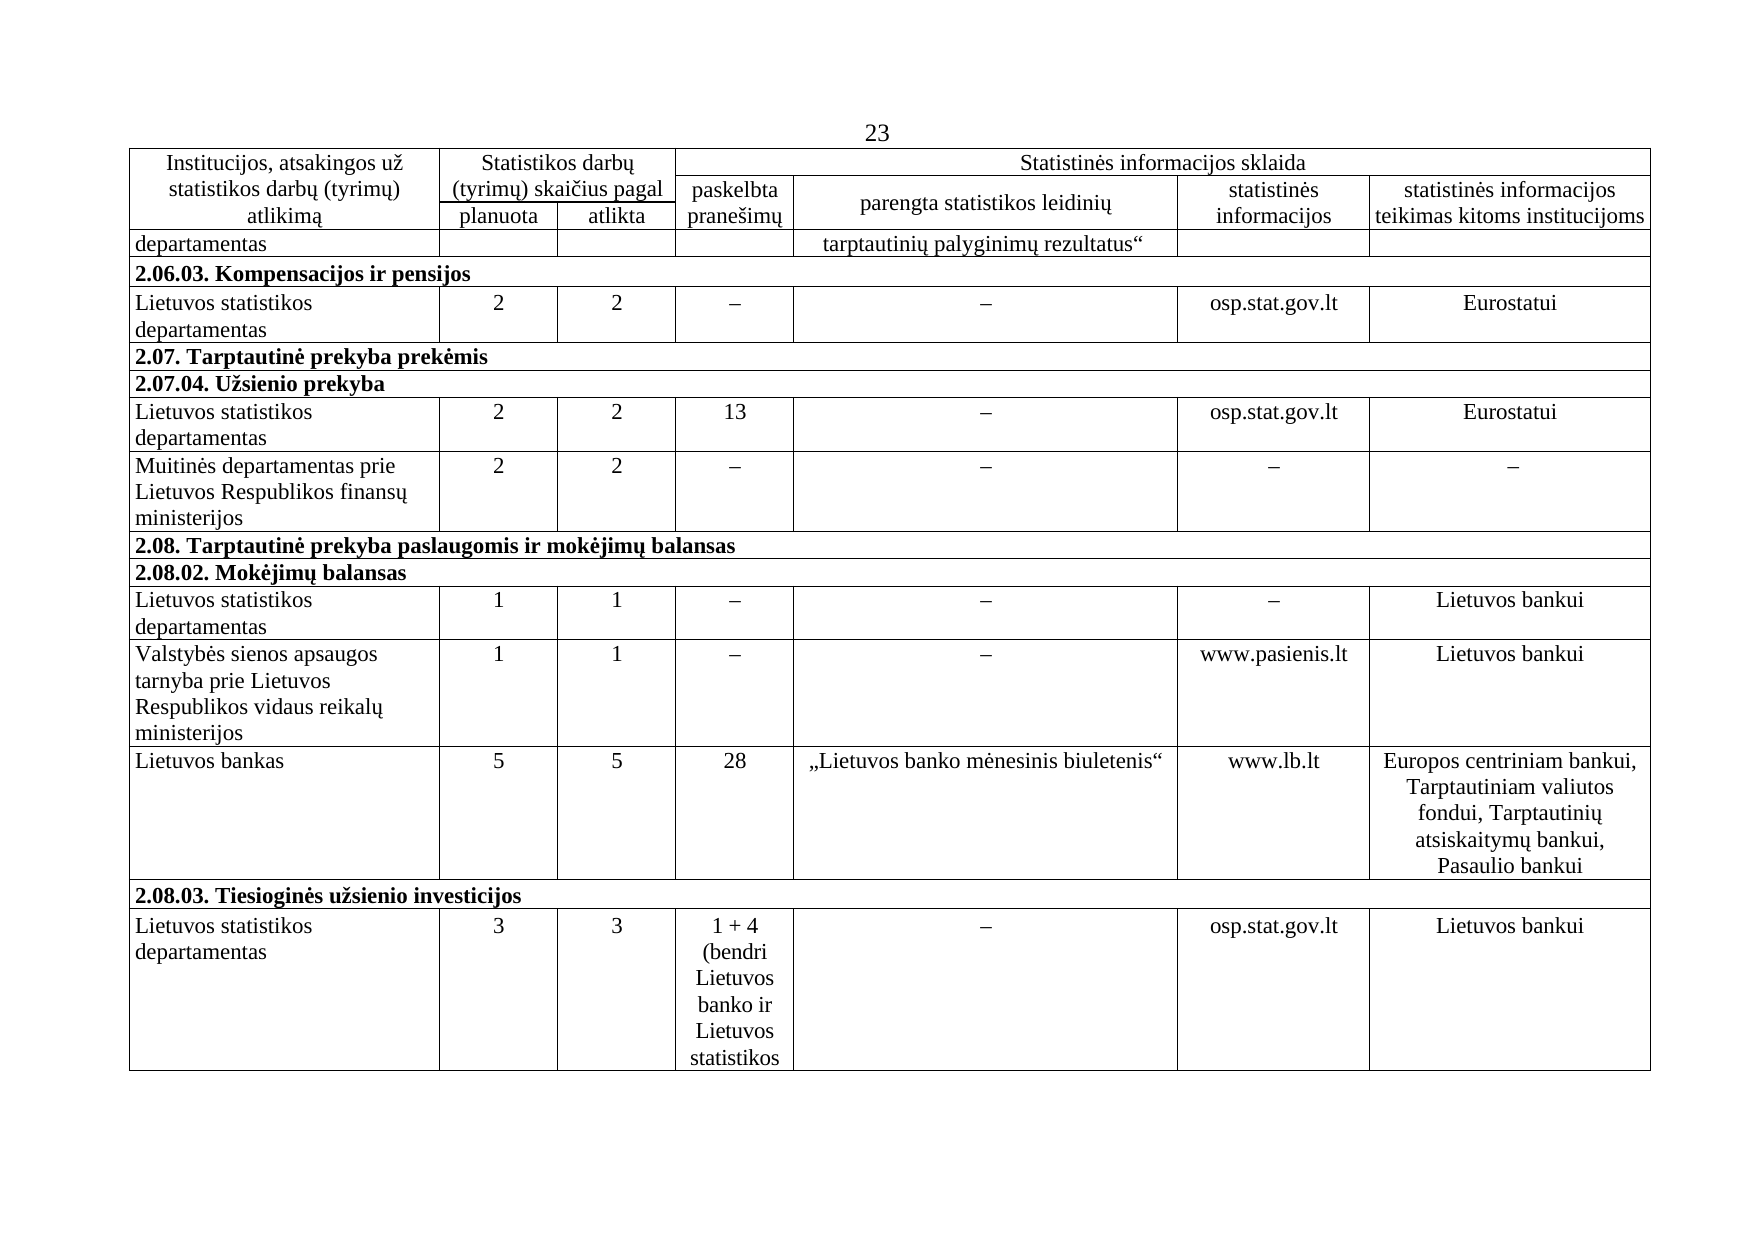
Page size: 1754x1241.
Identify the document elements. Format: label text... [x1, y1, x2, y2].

table_cell 1 [558, 640, 675, 746]
table_cell – [1370, 452, 1650, 531]
table_cell [558, 230, 675, 256]
table_cell www.lb.lt [1178, 747, 1369, 878]
table_cell 3 [558, 909, 675, 1070]
table_cell 2 [558, 287, 675, 342]
table_cell 2 [440, 398, 557, 451]
table_cell osp.stat.gov.lt [1178, 398, 1369, 451]
table_cell Lietuvos bankui [1370, 640, 1650, 746]
table_cell planuota [440, 203, 557, 229]
table_cell Lietuvos statistikos departamentas [130, 287, 439, 342]
table_cell 1 [558, 587, 675, 639]
table_cell 2 [558, 398, 675, 451]
table_cell 5 [558, 747, 675, 878]
table_cell – [676, 452, 793, 531]
table_cell Europos centriniam bankui, Tarptautiniam valiutos fondui, Tarptautinių atsiskaitymų bankui, Pasaulio bankui [1370, 747, 1650, 878]
table_cell – [794, 398, 1177, 451]
table_cell – [794, 909, 1177, 1070]
table_cell Muitinės departamentas prie Lietuvos Respublikos finansų ministerijos [130, 452, 439, 531]
table_cell – [676, 287, 793, 342]
table_cell 13 [676, 398, 793, 451]
table_cell 1 + 4 (bendri Lietuvos banko ir Lietuvos statistikos [676, 909, 793, 1070]
table_cell 5 [440, 747, 557, 878]
table_cell [676, 230, 793, 256]
table_cell Lietuvos statistikos departamentas [130, 909, 439, 1070]
table_cell [1370, 230, 1650, 256]
table_cell 2 [440, 452, 557, 531]
table_cell – [676, 587, 793, 639]
table_cell [440, 230, 557, 256]
table_cell osp.stat.gov.lt [1178, 287, 1369, 342]
table_cell – [676, 640, 793, 746]
table_cell parengta statistikos leidinių [794, 176, 1177, 229]
table_cell 2.06.03. Kompensacijos ir pensijos [130, 257, 1650, 286]
table_cell Lietuvos bankui [1370, 909, 1650, 1070]
table_cell Lietuvos statistikos departamentas [130, 587, 439, 639]
table_cell 1 [440, 587, 557, 639]
table_cell – [1178, 587, 1369, 639]
table_cell Eurostatui [1370, 287, 1650, 342]
table_cell departamentas [130, 230, 439, 256]
table_cell www.pasienis.lt [1178, 640, 1369, 746]
table_cell atlikta [558, 203, 675, 229]
table_cell statistinės informacijos teikimas kitoms institucijoms [1370, 176, 1650, 229]
table_cell – [794, 452, 1177, 531]
table_cell – [794, 287, 1177, 342]
table_cell „Lietuvos banko mėnesinis biuletenis“ [794, 747, 1177, 878]
table_cell paskelbta pranešimų spaudai [676, 176, 793, 229]
table_cell 3 [440, 909, 557, 1070]
table_cell 2.07.04. Užsienio prekyba [130, 371, 1650, 397]
table_cell 2 [440, 287, 557, 342]
table_cell Valstybės sienos apsaugos tarnyba prie Lietuvos Respublikos vidaus reikalų ministerijos [130, 640, 439, 746]
table_header Institucijos, atsakingos už statistikos darbų (tyrimų) atlikimą [130, 149, 439, 229]
table_cell osp.stat.gov.lt [1178, 909, 1369, 1070]
table_cell [1178, 230, 1369, 256]
table_cell Lietuvos bankui [1370, 587, 1650, 639]
table_cell 2.08. Tarptautinė prekyba paslaugomis ir mokėjimų balansas [130, 532, 1650, 558]
table_header Statistinės informacijos sklaida [676, 149, 1650, 175]
table_cell statistinės informacijos skelbimas interneto svetainėse [1178, 176, 1369, 229]
table_cell 1 [440, 640, 557, 746]
table_cell Lietuvos statistikos departamentas [130, 398, 439, 451]
table_cell – [1178, 452, 1369, 531]
table_cell 28 [676, 747, 793, 878]
table_header Statistikos darbų (tyrimų) skaičius pagal periodiškumą [440, 149, 675, 201]
table_cell – [794, 587, 1177, 639]
table_cell 2.08.03. Tiesioginės užsienio investicijos [130, 880, 1650, 908]
table_cell – [794, 640, 1177, 746]
table_cell Lietuvos bankas [130, 747, 439, 878]
table_cell 2.07. Tarptautinė prekyba prekėmis [130, 343, 1650, 369]
table_cell 2.08.02. Mokėjimų balansas [130, 559, 1650, 586]
table_cell tarptautinių palyginimų rezultatus“ [794, 230, 1177, 256]
table_cell 2 [558, 452, 675, 531]
table_cell Eurostatui [1370, 398, 1650, 451]
